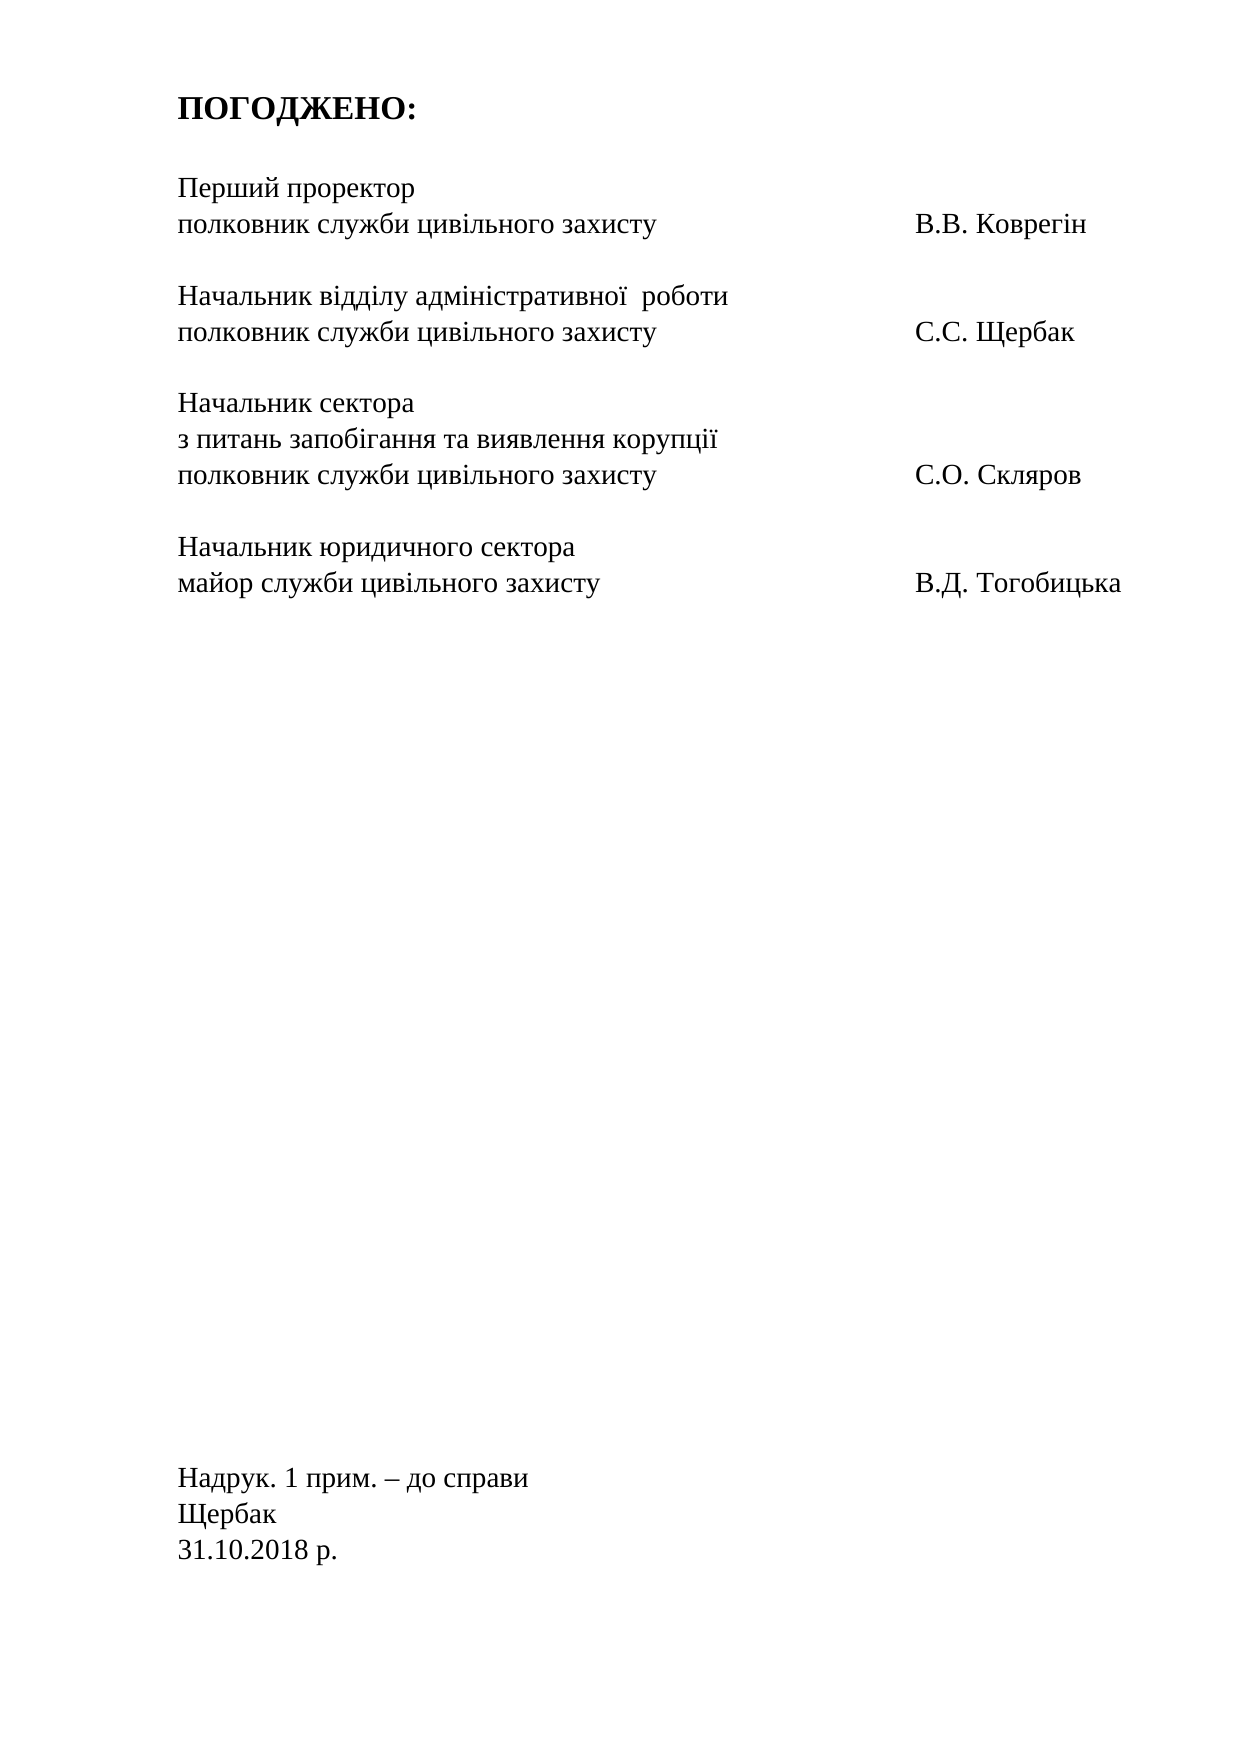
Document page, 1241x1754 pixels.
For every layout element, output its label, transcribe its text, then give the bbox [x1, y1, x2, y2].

text полковник служби цивільного захисту С.С. Щербак [177, 314, 1181, 347]
text Перший проректор [177, 171, 1181, 204]
text майор служби цивільного захисту В.Д. Тогобицька [177, 565, 1181, 598]
text з питань запобігання та виявлення корупції [177, 421, 1181, 455]
text ПОГОДЖЕНО: [177, 89, 1181, 127]
text полковник служби цивільного захисту С.О. Скляров [177, 457, 1181, 491]
text полковник служби цивільного захисту В.В. Коврегін [177, 206, 1181, 240]
text 31.10.2018 р. [177, 1532, 1181, 1566]
text Начальник сектора [177, 386, 1181, 419]
text Начальник юридичного сектора [177, 529, 1181, 562]
text Начальник відділу адміністративної роботи [177, 278, 1181, 312]
text Надрук. 1 прим. – до справи [177, 1461, 1181, 1494]
text Щербак [177, 1496, 1181, 1530]
